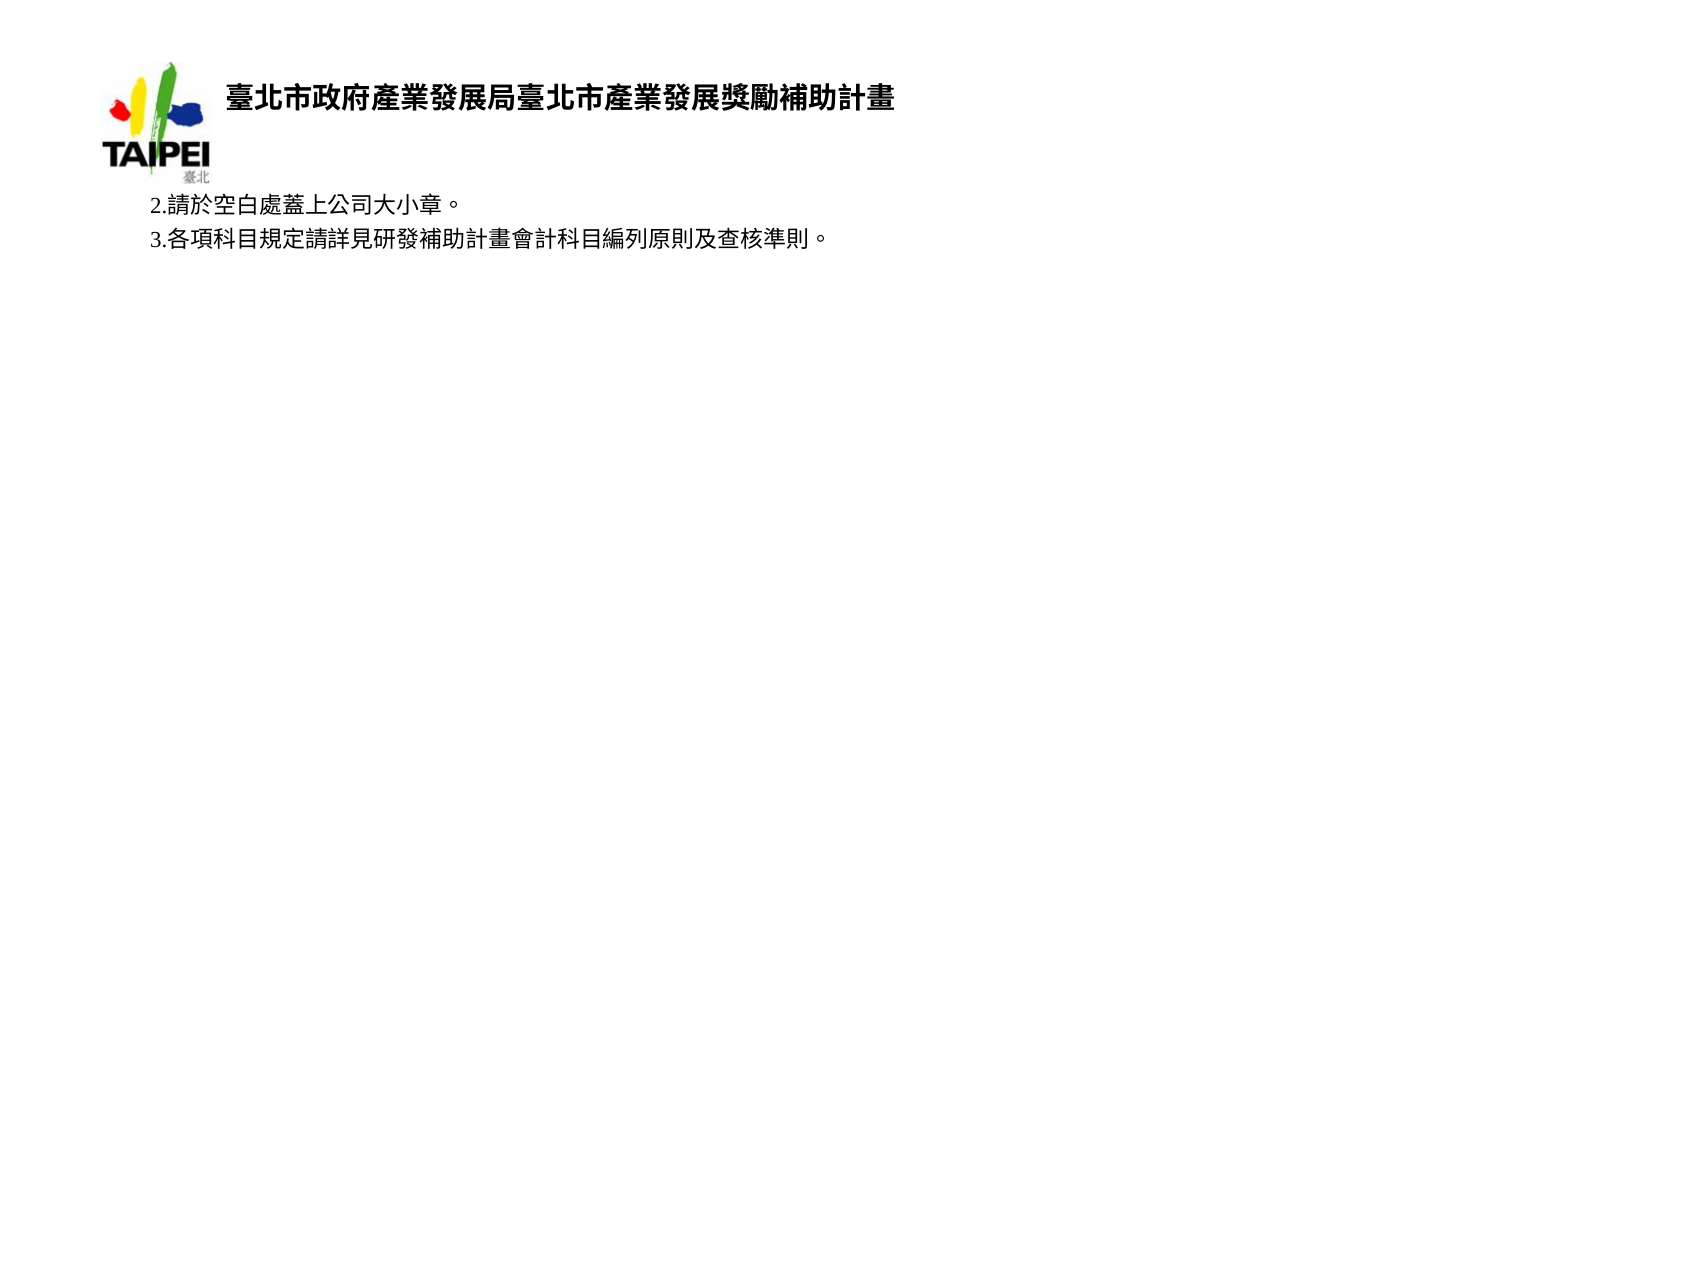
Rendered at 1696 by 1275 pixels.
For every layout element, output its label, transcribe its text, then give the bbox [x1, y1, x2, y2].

text 3.各項科目規定請詳見研發補助計畫會計科目編列原則及查核準則。 [150, 220, 1546, 254]
text 2.請於空白處蓋上公司大小章。 [150, 187, 1546, 220]
